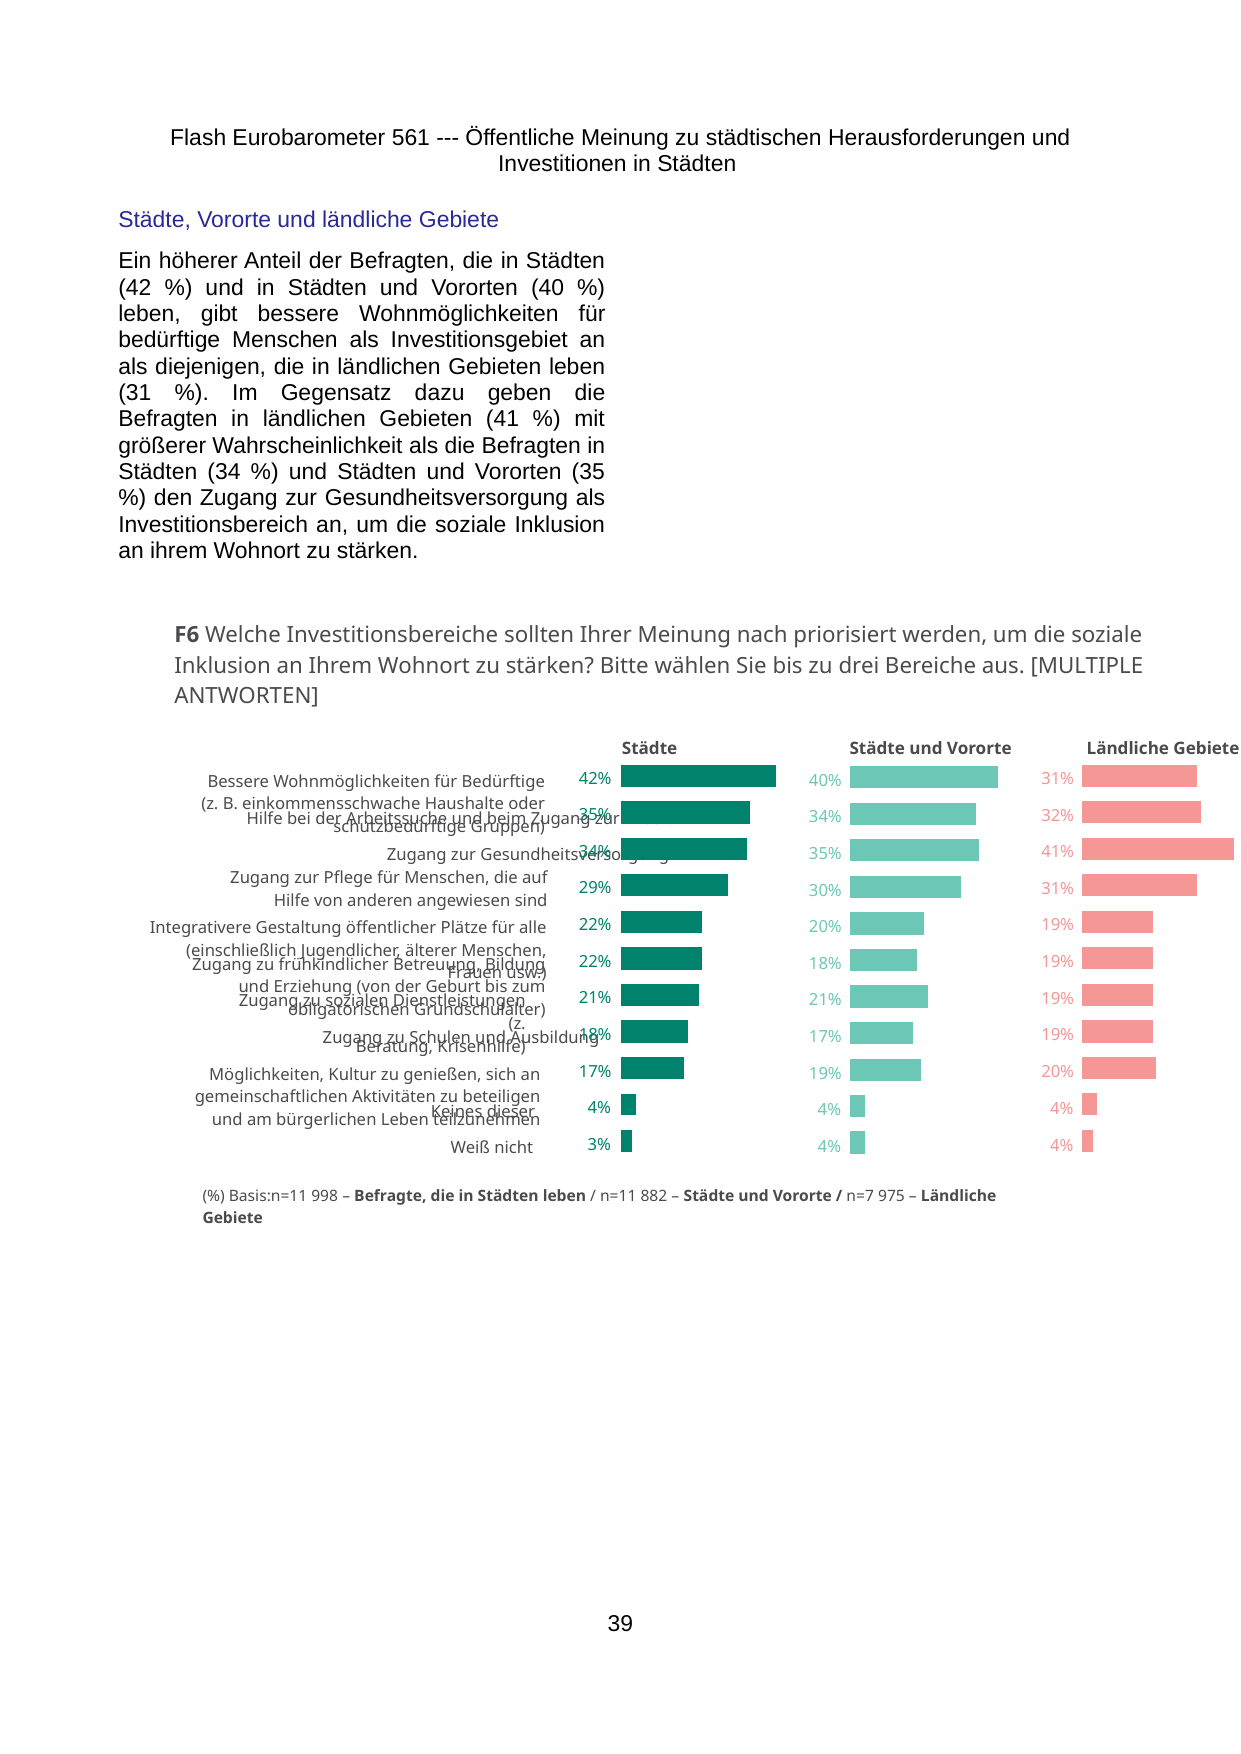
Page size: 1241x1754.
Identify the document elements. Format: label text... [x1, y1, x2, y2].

text Ein höherer Anteil der Befragten, die in Städten (42 %) und in Städten und Vororten (40 %) leben, gibt bessere Wohnmöglichkeiten für bedürftige Menschen als Investitionsgebiet an als diejenigen, die in ländlichen Gebieten leben (31 %). Im Gegensatz dazu geben die Befragten in ländlichen Gebieten (41 %) mit größerer Wahrscheinlichkeit als die Befragten in Städten (34 %) und Städten und Vororten (35 %) den Zugang zur Gesundheitsversorgung als Investitionsbereich an, um die soziale Inklusion an ihrem Wohnort zu stärken. [118, 247, 605, 563]
text Städte, Vororte und ländliche Gebiete [118, 206, 605, 233]
